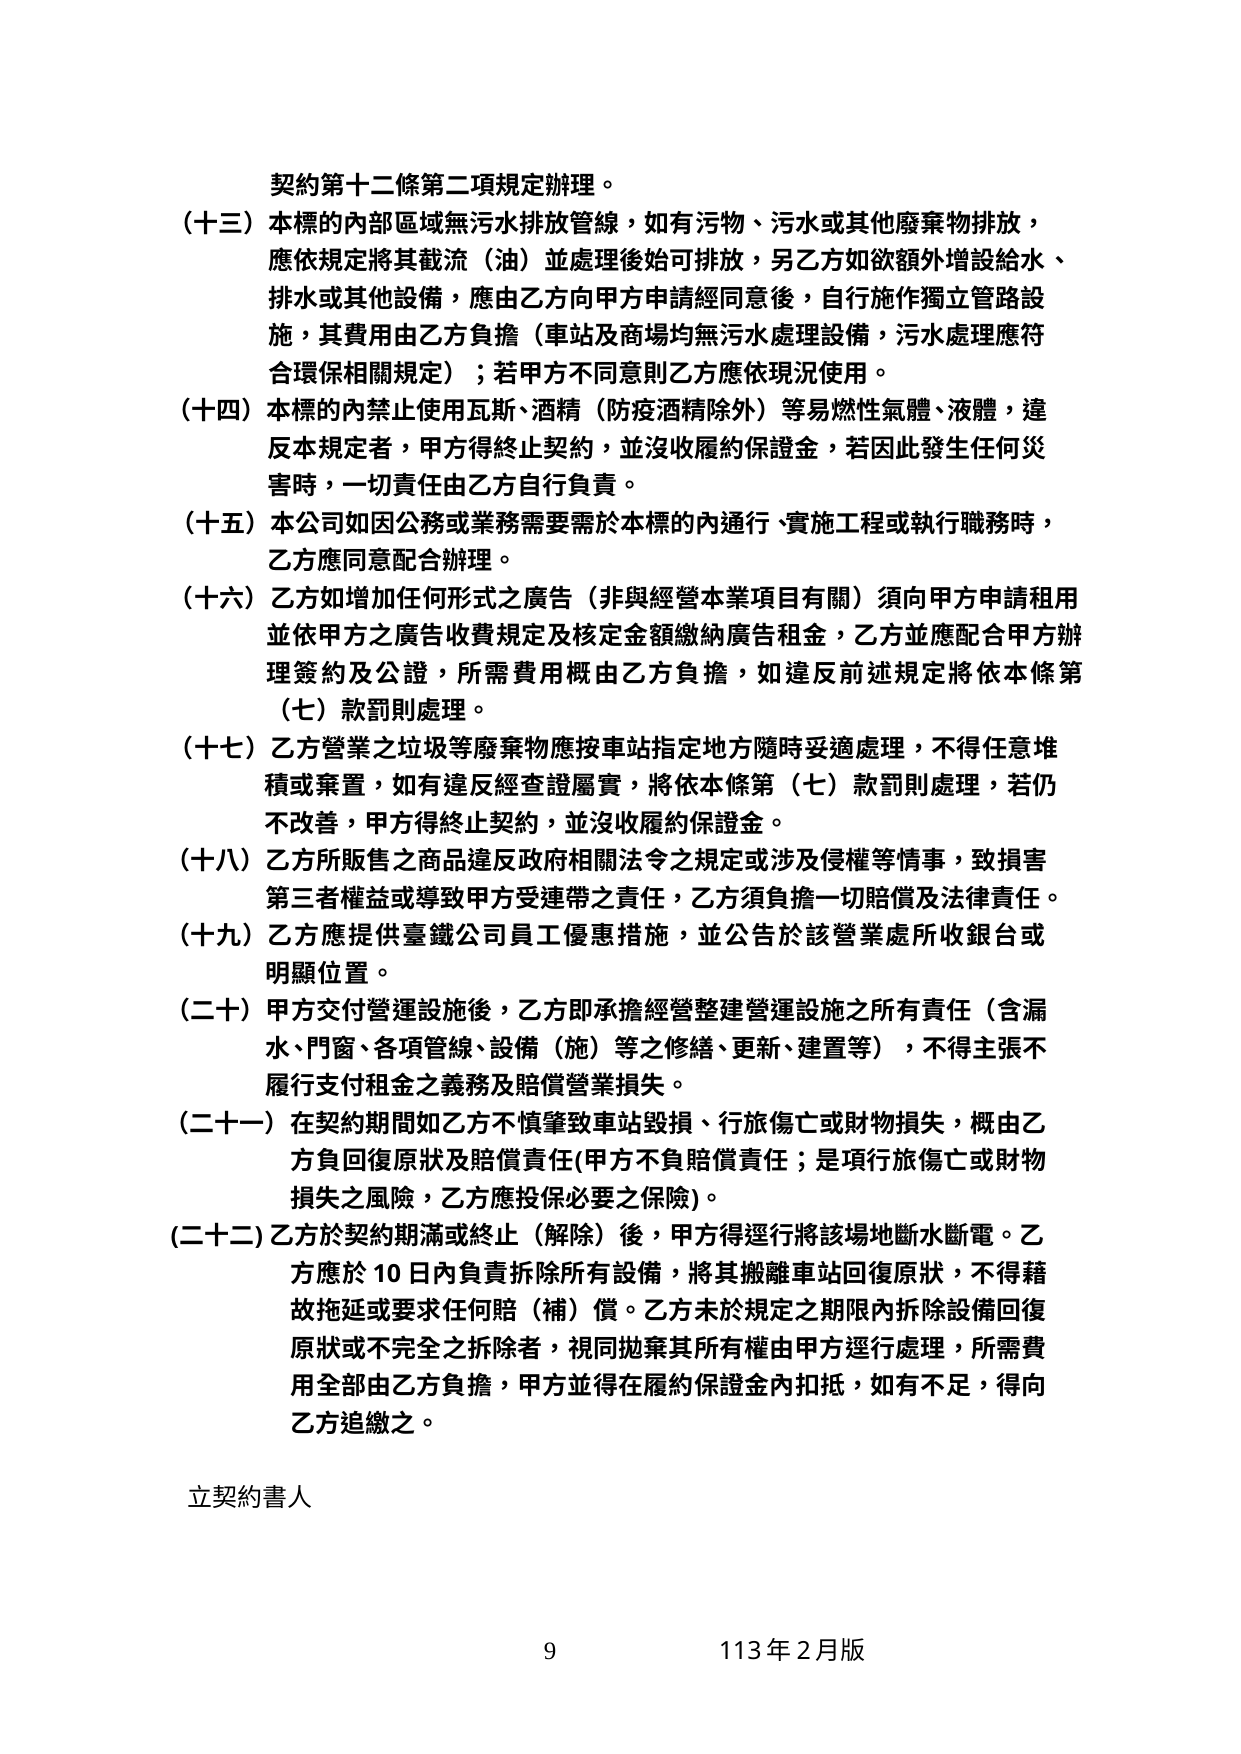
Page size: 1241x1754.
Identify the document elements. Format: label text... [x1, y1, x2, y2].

text （二十）甲方交付營運設施後，乙方即承擔經營整建營運設施之所有責任（含漏水、門窗、各項管線、設備（施）等之修繕、更新、建置等），不得主張不履行支付租金之義務及賠償營業損失。 [165, 989, 1047, 1102]
text （十七）乙方營業之垃圾等廢棄物應按車站指定地方隨時妥適處理，不得任意堆積或棄置，如有違反經查證屬實，將依本條第（七）款罰則處理，若仍不改善，甲方得終止契約，並沒收履約保證金。 [169, 727, 1060, 839]
text （十八）乙方所販售之商品違反政府相關法令之規定或涉及侵權等情事，致損害第三者權益或導致甲方受連帶之責任，乙方須負擔一切賠償及法律責任。 [165, 839, 1047, 914]
text 契約第十二條第二項規定辦理。 [170, 164, 1047, 202]
text （十九）乙方應提供臺鐵公司員工優惠措施，並公告於該營業處所收銀台或明顯位置。 [165, 914, 1047, 989]
text （十五）本公司如因公務或業務需要需於本標的內通行、實施工程或執行職務時，乙方應同意配合辦理。 [170, 502, 1060, 577]
text (二十二) 乙方於契約期滿或終止（解除）後，甲方得逕行將該場地斷水斷電。乙方應於10日內負責拆除所有設備，將其搬離車站回復原狀，不得藉故拖延或要求任何賠（補）償。乙方未於規定之期限內拆除設備回復原狀或不完全之拆除者，視同拋棄其所有權由甲方逕行處理，所需費用全部由乙方負擔，甲方並得在履約保證金內扣抵，如有不足，得向乙方追繳之。 [164, 1214, 1047, 1439]
text （十三）本標的內部區域無污水排放管線，如有污物、污水或其他廢棄物排放，應依規定將其截流（油）並處理後始可排放，另乙方如欲額外增設給水、排水或其他設備，應由乙方向甲方申請經同意後，自行施作獨立管路設施，其費用由乙方負擔（車站及商場均無污水處理設備，污水處理應符合環保相關規定）；若甲方不同意則乙方應依現況使用。 [168, 202, 1047, 389]
text （二十一）在契約期間如乙方不慎肇致車站毀損、行旅傷亡或財物損失，概由乙方負回復原狀及賠償責任(甲方不負賠償責任；是項行旅傷亡或財物損失之風險，乙方應投保必要之保險)。 [164, 1102, 1047, 1214]
text （十六）乙方如增加任何形式之廣告（非與經營本業項目有關）須向甲方申請租用，並依甲方之廣告收費規定及核定金額繳納廣告租金，乙方並應配合甲方辦理簽約及公證，所需費用概由乙方負擔，如違反前述規定將依本條第（七）款罰則處理。 [169, 577, 1083, 727]
text 立契約書人 [187, 1477, 1053, 1514]
text （十四）本標的內禁止使用瓦斯、酒精（防疫酒精除外）等易燃性氣體、液體，違反本規定者，甲方得終止契約，並沒收履約保證金，若因此發生任何災害時，一切責任由乙方自行負責。 [166, 389, 1047, 502]
